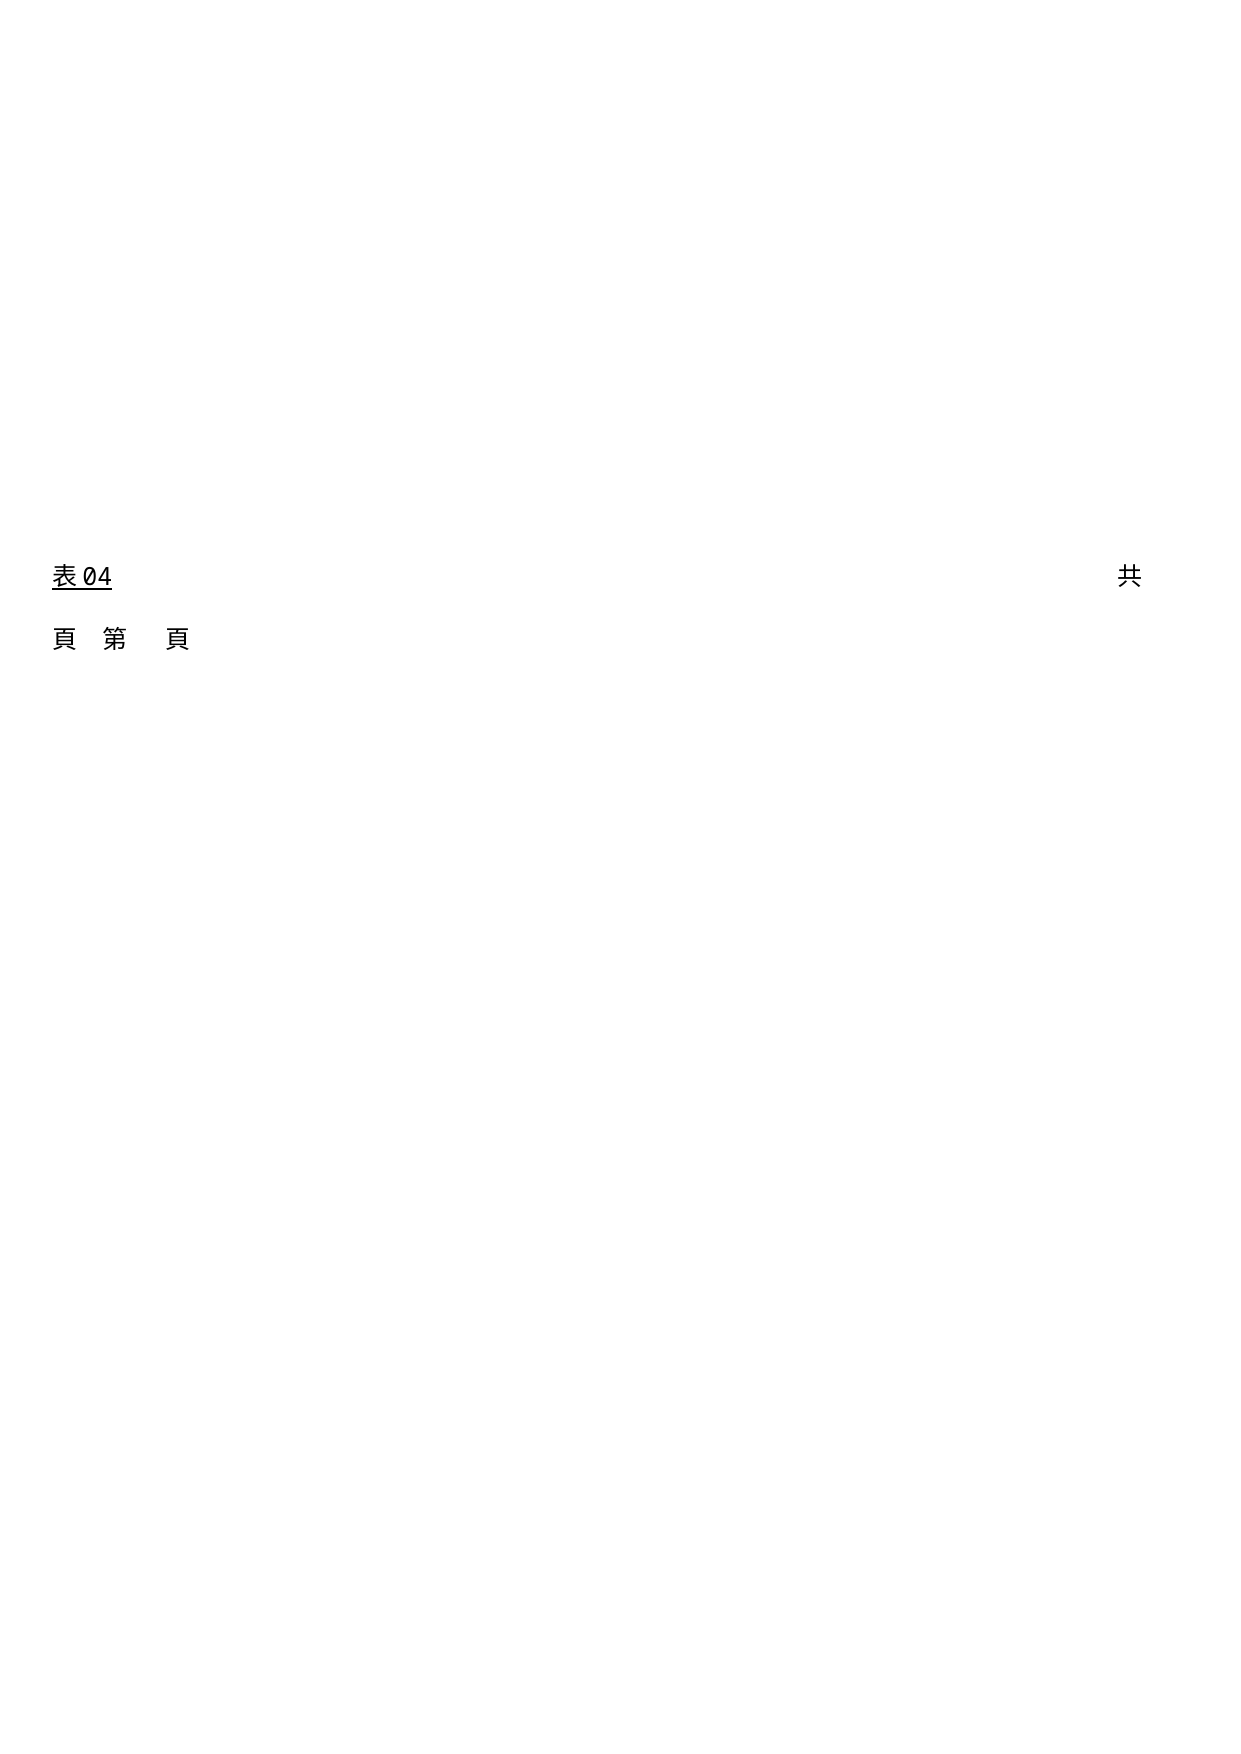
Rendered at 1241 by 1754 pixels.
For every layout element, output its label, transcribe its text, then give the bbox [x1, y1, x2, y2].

text 表04 共 頁 第 頁 [52, 533, 1186, 658]
